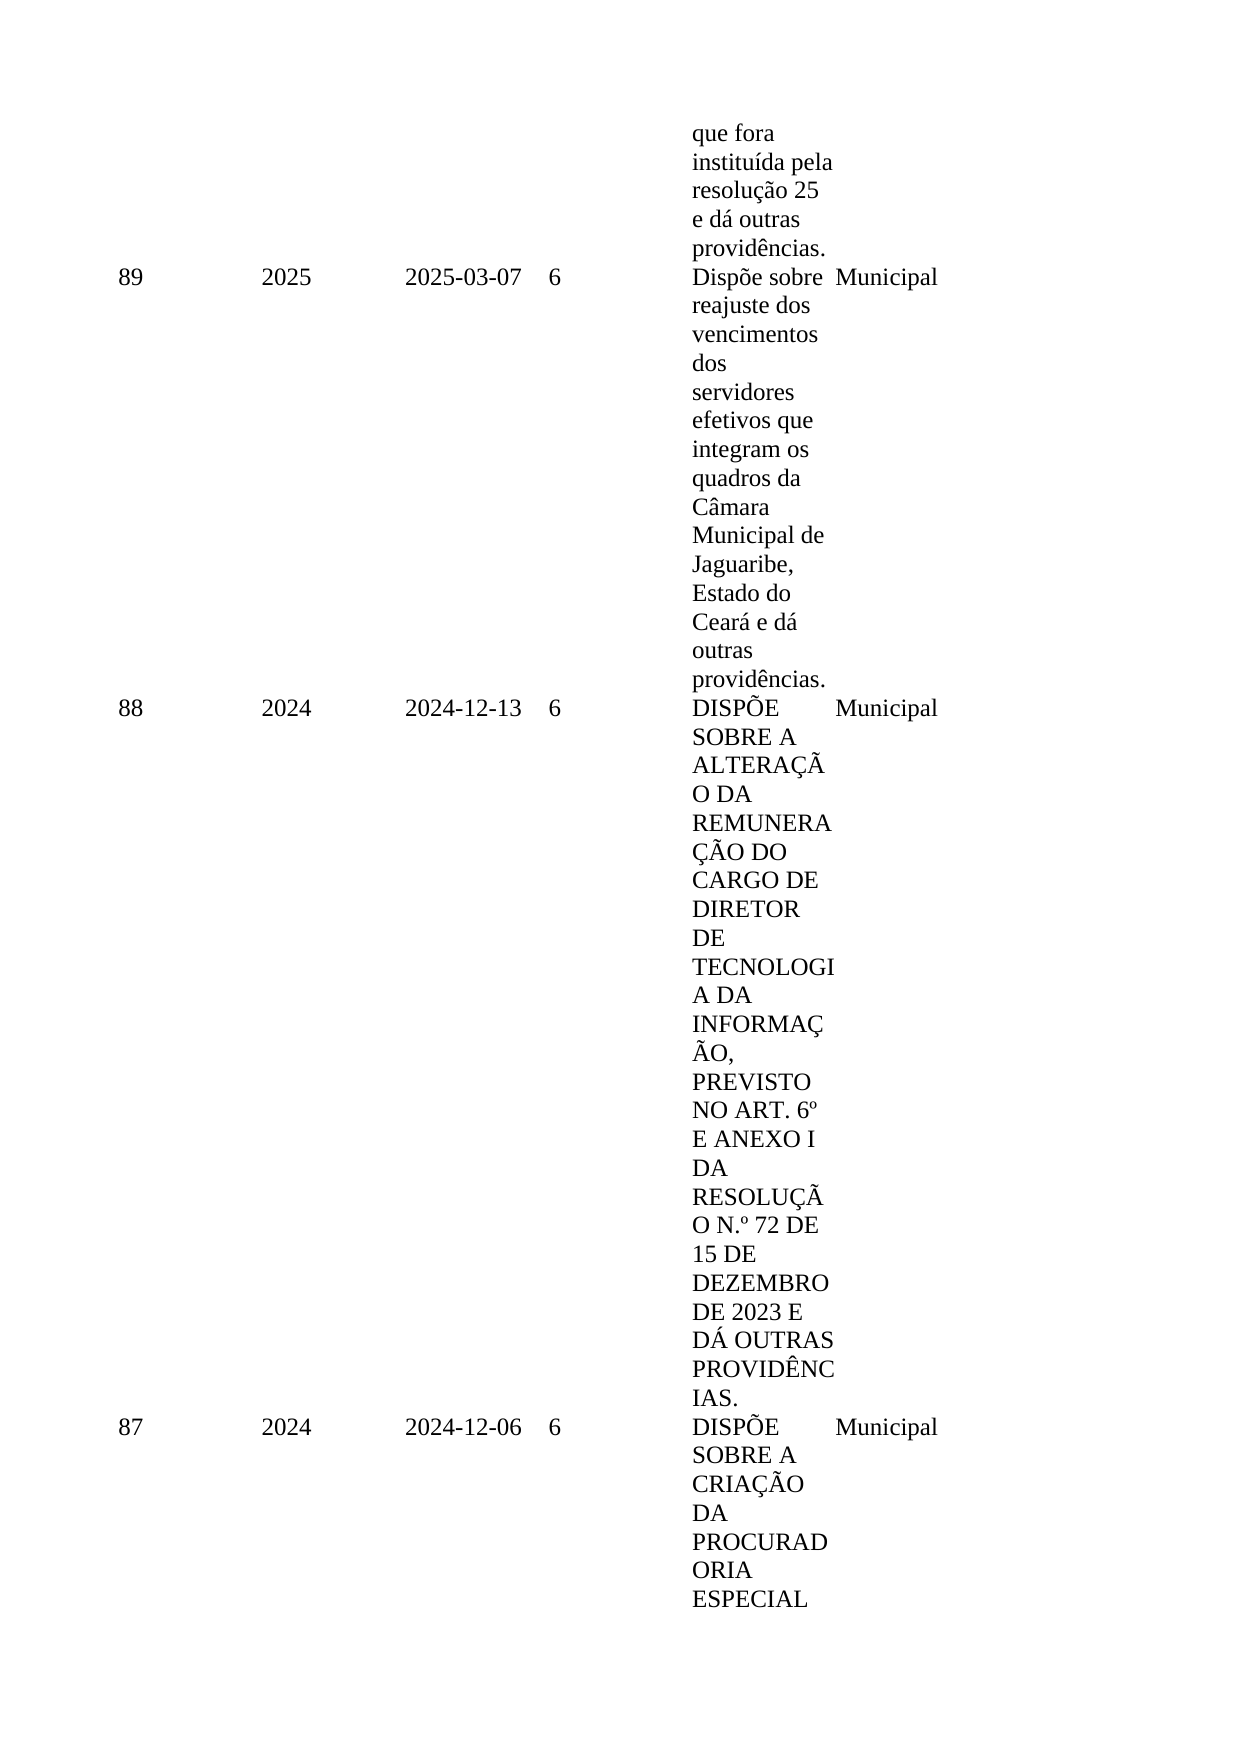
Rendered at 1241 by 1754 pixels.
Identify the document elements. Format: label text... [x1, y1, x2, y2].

table_cell [548, 118, 692, 262]
table_cell 6 [548, 693, 692, 1412]
table_cell [979, 693, 1122, 1412]
table_cell 2025 [261, 262, 405, 693]
table_cell 2024 [261, 693, 405, 1412]
table_cell [979, 262, 1122, 693]
table_cell [979, 118, 1122, 262]
table_cell Municipal [835, 1412, 979, 1613]
table_cell Dispõe sobre reajuste dos vencimentos dos servidores efetivos que integram os quadros da Câmara Municipal de Jaguaribe, Estado do Ceará e dá outras providências. [692, 262, 835, 693]
table_cell [405, 118, 548, 262]
table_cell 2025-03-07 [405, 262, 548, 693]
table_cell [118, 118, 261, 262]
table_cell que fora instituída pela resolução 25 e dá outras providências. [692, 118, 835, 262]
table_cell Municipal [835, 262, 979, 693]
table_cell 6 [548, 1412, 692, 1613]
table_cell 2024-12-06 [405, 1412, 548, 1613]
table_cell 6 [548, 262, 692, 693]
table_cell 88 [118, 693, 261, 1412]
table_cell 2024-12-13 [405, 693, 548, 1412]
table_cell [979, 1412, 1122, 1613]
table_cell DISPÕE SOBRE A ALTERAÇÃO DA REMUNERAÇÃO DO CARGO DE DIRETOR DE TECNOLOGIA DA INFORMAÇÃO, PREVISTO NO ART. 6º E ANEXO I DA RESOLUÇÃO N.º 72 DE 15 DE DEZEMBRO DE 2023 E DÁ OUTRAS PROVIDÊNCIAS. [692, 693, 835, 1412]
table_cell Municipal [835, 693, 979, 1412]
table_cell DISPÕE SOBRE A CRIAÇÃO DA PROCURADORIA ESPECIAL [692, 1412, 835, 1613]
table_cell [261, 118, 405, 262]
table_cell 87 [118, 1412, 261, 1613]
table_cell 89 [118, 262, 261, 693]
table_cell [835, 118, 979, 262]
table_cell 2024 [261, 1412, 405, 1613]
